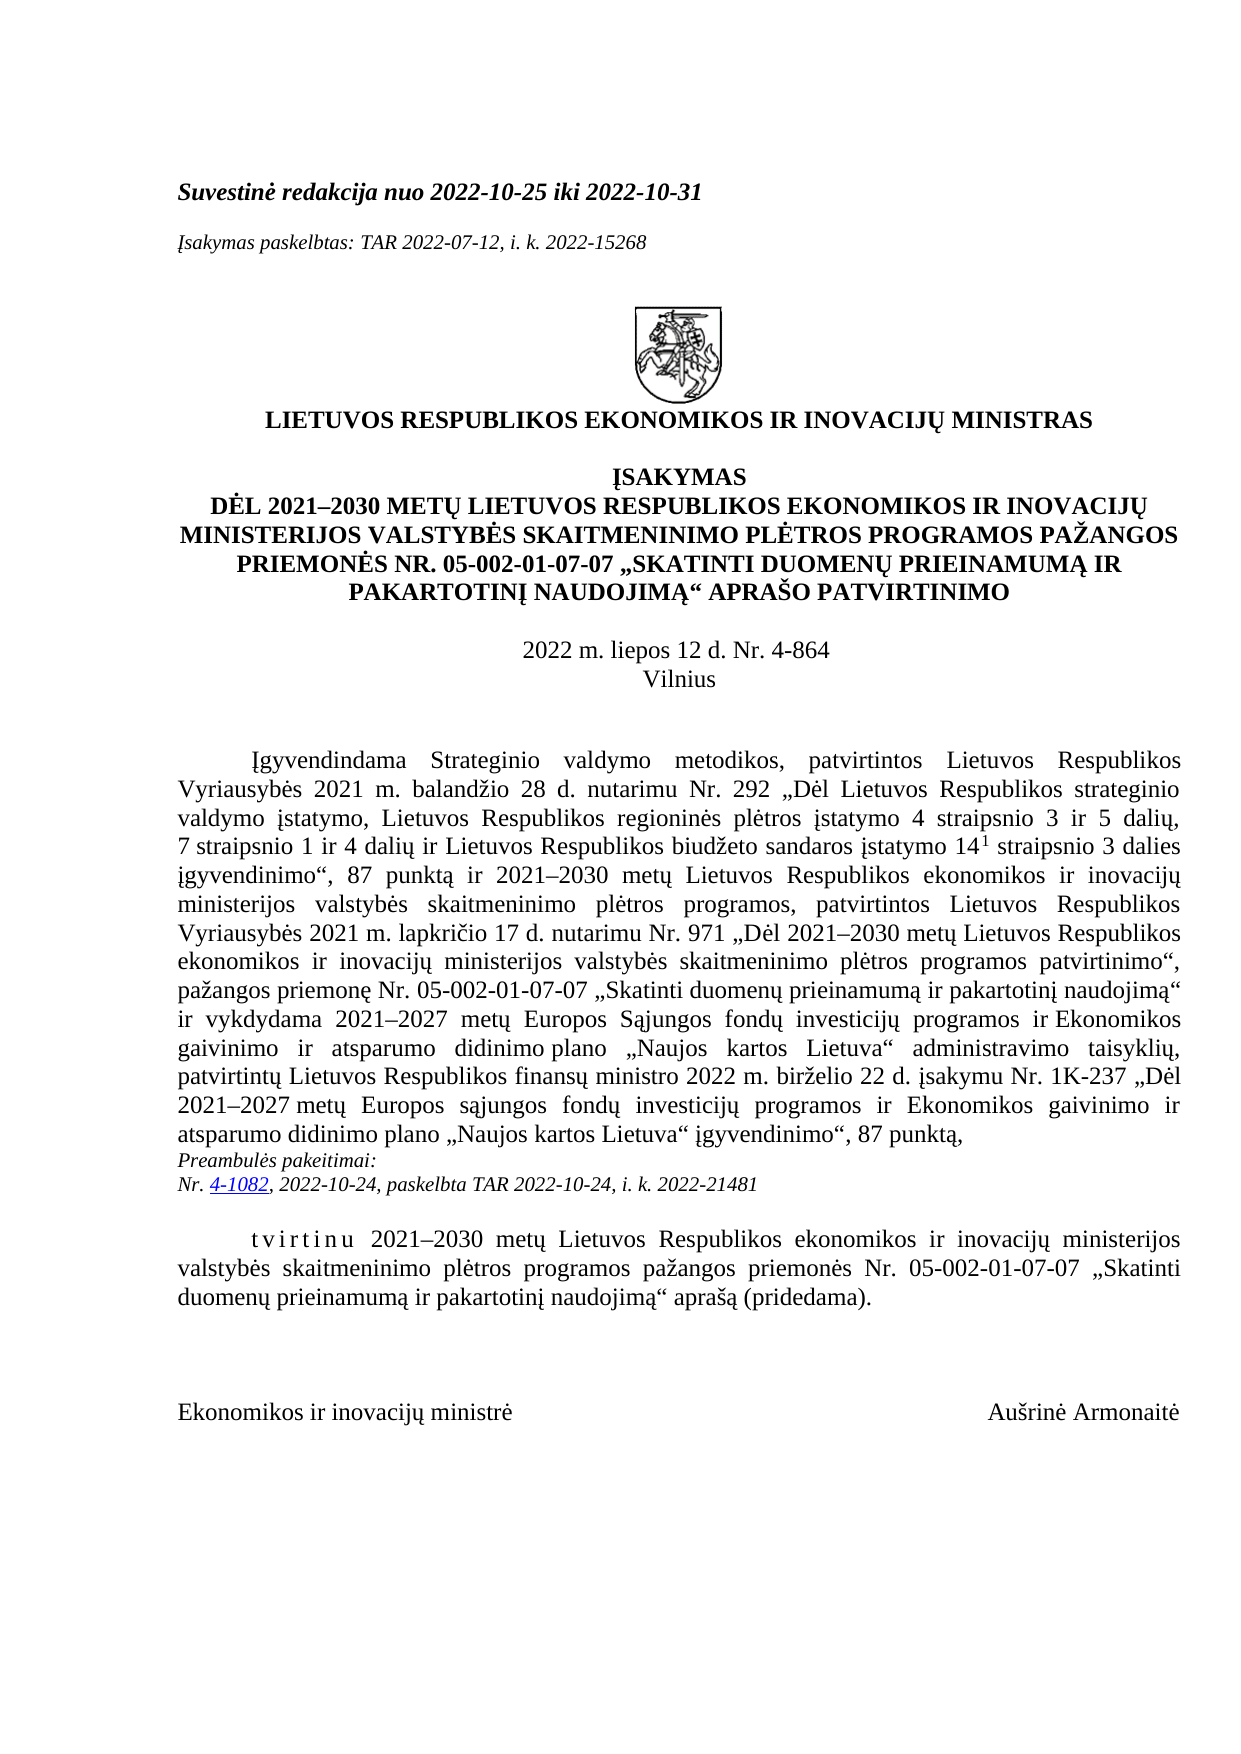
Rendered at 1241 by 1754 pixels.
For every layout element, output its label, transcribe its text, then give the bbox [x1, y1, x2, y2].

text Įsakymas paskelbtas: TAR 2022-07-12, i. k. 2022-15268 [177, 230, 1181, 254]
text LIETUVOS RESPUBLIKOS Ekonomikos ir inovacijų MINISTRAS [177, 405, 1181, 434]
text Vilnius [177, 664, 1181, 692]
text Nr. 4-1082, 2022-10-24, paskelbta TAR 2022-10-24, i. k. 2022-21481 [177, 1172, 1181, 1196]
text Suvestinė redakcija nuo 2022-10-25 iki 2022-10-31 [177, 177, 1181, 206]
text Preambulės pakeitimai: [177, 1148, 1181, 1172]
text tvirtinu 2021–2030 metų Lietuvos Respublikos ekonomikos ir inovacijų ministerijos valstybės skaitmeninimo plėtros programos pažangos priemonės Nr. 05-002-01-07-07 „Skatinti duomenų prieinamumą ir pakartotinį naudojimą“ aprašą (pridedama). [177, 1224, 1181, 1311]
text Ekonomikos ir inovacijų ministrė Aušrinė Armonaitė [177, 1397, 1181, 1426]
text įsakymas [177, 462, 1181, 491]
text DĖL 2021–2030 METŲ LIETUVOS RESPUBLIKOS EKONOMIKOS IR INOVACIJŲ MINISTERIJOS VALSTYBĖS SKAITMENINIMO PLĖTROS PROGRAMOS PAŽANGOS PRIEMONĖS NR. 05-002-01-07-07 „SKATINTI DUOMENŲ PRIEINAMUMĄ IR PAKARTOTINĮ NAUDOJIMĄ“ APRAŠO PATVIRTINIMO [177, 491, 1181, 606]
text Įgyvendindama Strateginio valdymo metodikos, patvirtintos Lietuvos Respublikos Vyriausybės 2021 m. balandžio 28 d. nutarimu Nr. 292 „Dėl Lietuvos Respublikos strateginio valdymo įstatymo, Lietuvos Respublikos regioninės plėtros įstatymo 4 straipsnio 3 ir 5 dalių, 7 straipsnio 1 ir 4 dalių ir Lietuvos Respublikos biudžeto sandaros įstatymo 141 straipsnio 3 dalies įgyvendinimo“, 87 punktą ir 2021–2030 metų Lietuvos Respublikos ekonomikos ir inovacijų ministerijos valstybės skaitmeninimo plėtros programos, patvirtintos Lietuvos Respublikos Vyriausybės 2021 m. lapkričio 17 d. nutarimu Nr. 971 „Dėl 2021–2030 metų Lietuvos Respublikos ekonomikos ir inovacijų ministerijos valstybės skaitmeninimo plėtros programos patvirtinimo“, pažangos priemonę Nr. 05-002-01-07-07 „Skatinti duomenų prieinamumą ir pakartotinį naudojimą“ ir vykdydama 2021–2027 metų Europos Sąjungos fondų investicijų programos ir Ekonomikos gaivinimo ir atsparumo didinimo plano „Naujos kartos Lietuva“ administravimo taisyklių, patvirtintų Lietuvos Respublikos finansų ministro 2022 m. birželio 22 d. įsakymu Nr. 1K-237 „Dėl 2021–2027 metų Europos sąjungos fondų investicijų programos ir Ekonomikos gaivinimo ir atsparumo didinimo plano „Naujos kartos Lietuva“ įgyvendinimo“, 87 punktą, [177, 745, 1181, 1148]
text 2022 m. liepos 12 d. Nr. 4-864 [177, 635, 1181, 664]
